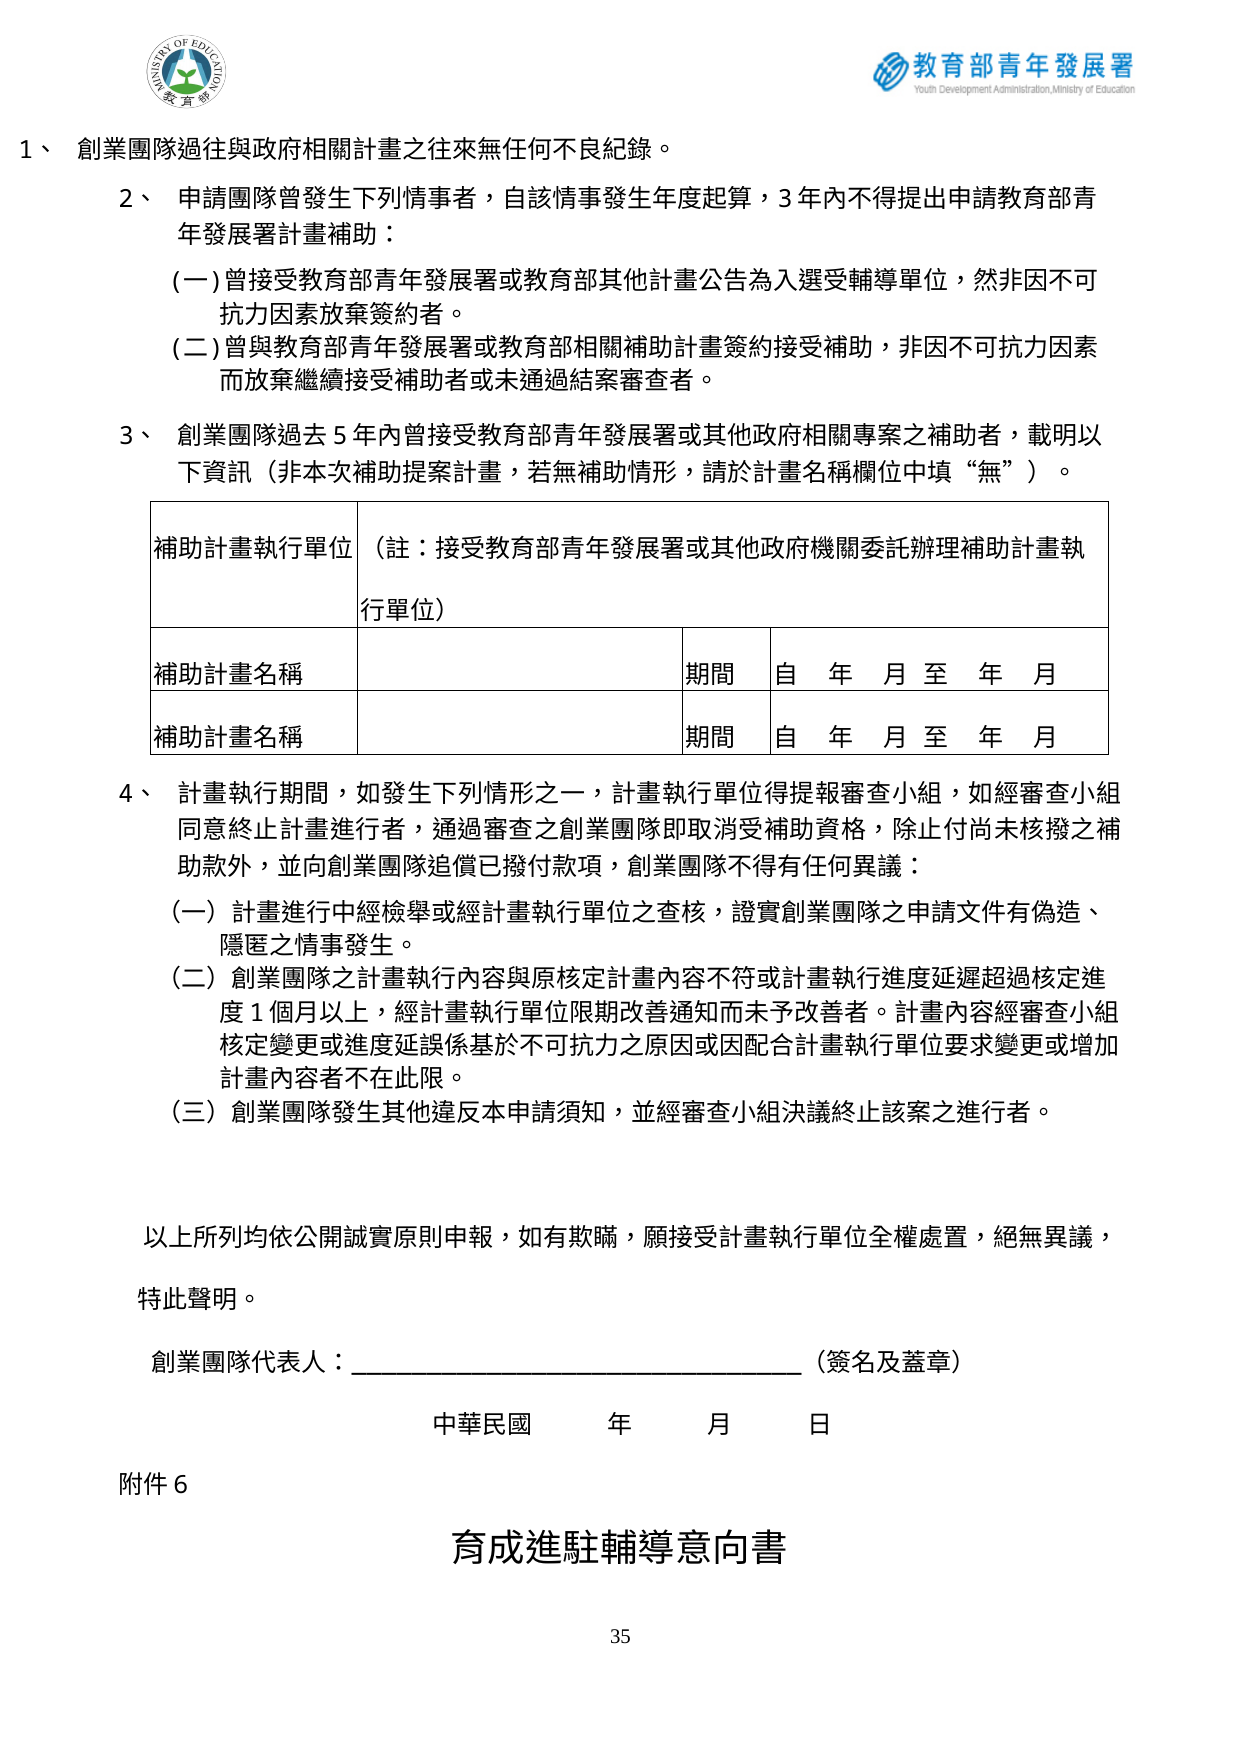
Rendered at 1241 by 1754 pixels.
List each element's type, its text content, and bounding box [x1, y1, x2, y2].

text 中華民國 年 月 日 [118, 1378, 1122, 1441]
text （一）計畫進行中經檢舉或經計畫執行單位之查核，證實創業團隊之申請文件有偽造、隱匿之情事發生。 [156, 895, 1122, 962]
table_cell 補助計畫名稱 [151, 691, 357, 754]
table_cell [358, 628, 682, 690]
text (二)曾與教育部青年發展署或教育部相關補助計畫簽約接受補助，非因不可抗力因素而放棄繼續接受補助者或未通過結案審查者。 [168, 330, 1122, 397]
text 育成進駐輔導意向書 [118, 1503, 1120, 1566]
table_header 補助計畫執行單位 [151, 502, 357, 627]
list 申請團隊曾發生下列情事者，自該情事發生年度起算，3年內不得提出申請教育部青年發展署計畫補助： [118, 179, 1122, 251]
table_cell 補助計畫名稱 [151, 628, 357, 690]
text 創業團隊代表人：______________________________（簽名及蓋章） [118, 1316, 1122, 1378]
text 附件6 [118, 1441, 1120, 1503]
table_header （註：接受教育部青年發展署或其他政府機關委託辦理補助計畫執行單位） [358, 502, 1108, 627]
table_cell [358, 691, 682, 754]
text (一)曾接受教育部青年發展署或教育部其他計畫公告為入選受輔導單位，然非因不可抗力因素放棄簽約者。 [168, 264, 1122, 330]
text （三）創業團隊發生其他違反本申請須知，並經審查小組決議終止該案之進行者。 [156, 1095, 1122, 1128]
table_cell 期間 [683, 691, 770, 754]
table_cell 自 年 月 至 年 月 [771, 691, 1108, 754]
text 以上所列均依公開誠實原則申報，如有欺瞞，願接受計畫執行單位全權處置，絕無異議，特此聲明。 [137, 1191, 1122, 1316]
text （二）創業團隊之計畫執行內容與原核定計畫內容不符或計畫執行進度延遲超過核定進度1個月以上，經計畫執行單位限期改善通知而未予改善者。計畫內容經審查小組核定變更或進度延誤係基於不可抗力之原因或因配合計畫執行單位要求變更或增加計畫內容者不在此限。 [156, 962, 1122, 1095]
list 創業團隊過往與政府相關計畫之往來無任何不良紀錄。 [18, 130, 1122, 166]
table_cell 自 年 月 至 年 月 [771, 628, 1108, 690]
table_cell 期間 [683, 628, 770, 690]
list 計畫執行期間，如發生下列情形之一，計畫執行單位得提報審查小組，如經審查小組同意終止計畫進行者，通過審查之創業團隊即取消受補助資格，除止付尚未核撥之補助款外，並向創業團隊追償已撥付款項，創業團隊不得有任何異議： [118, 774, 1122, 882]
list 創業團隊過去5年內曾接受教育部青年發展署或其他政府相關專案之補助者，載明以下資訊（非本次補助提案計畫，若無補助情形，請於計畫名稱欄位中填“無”）。 [118, 416, 1122, 488]
